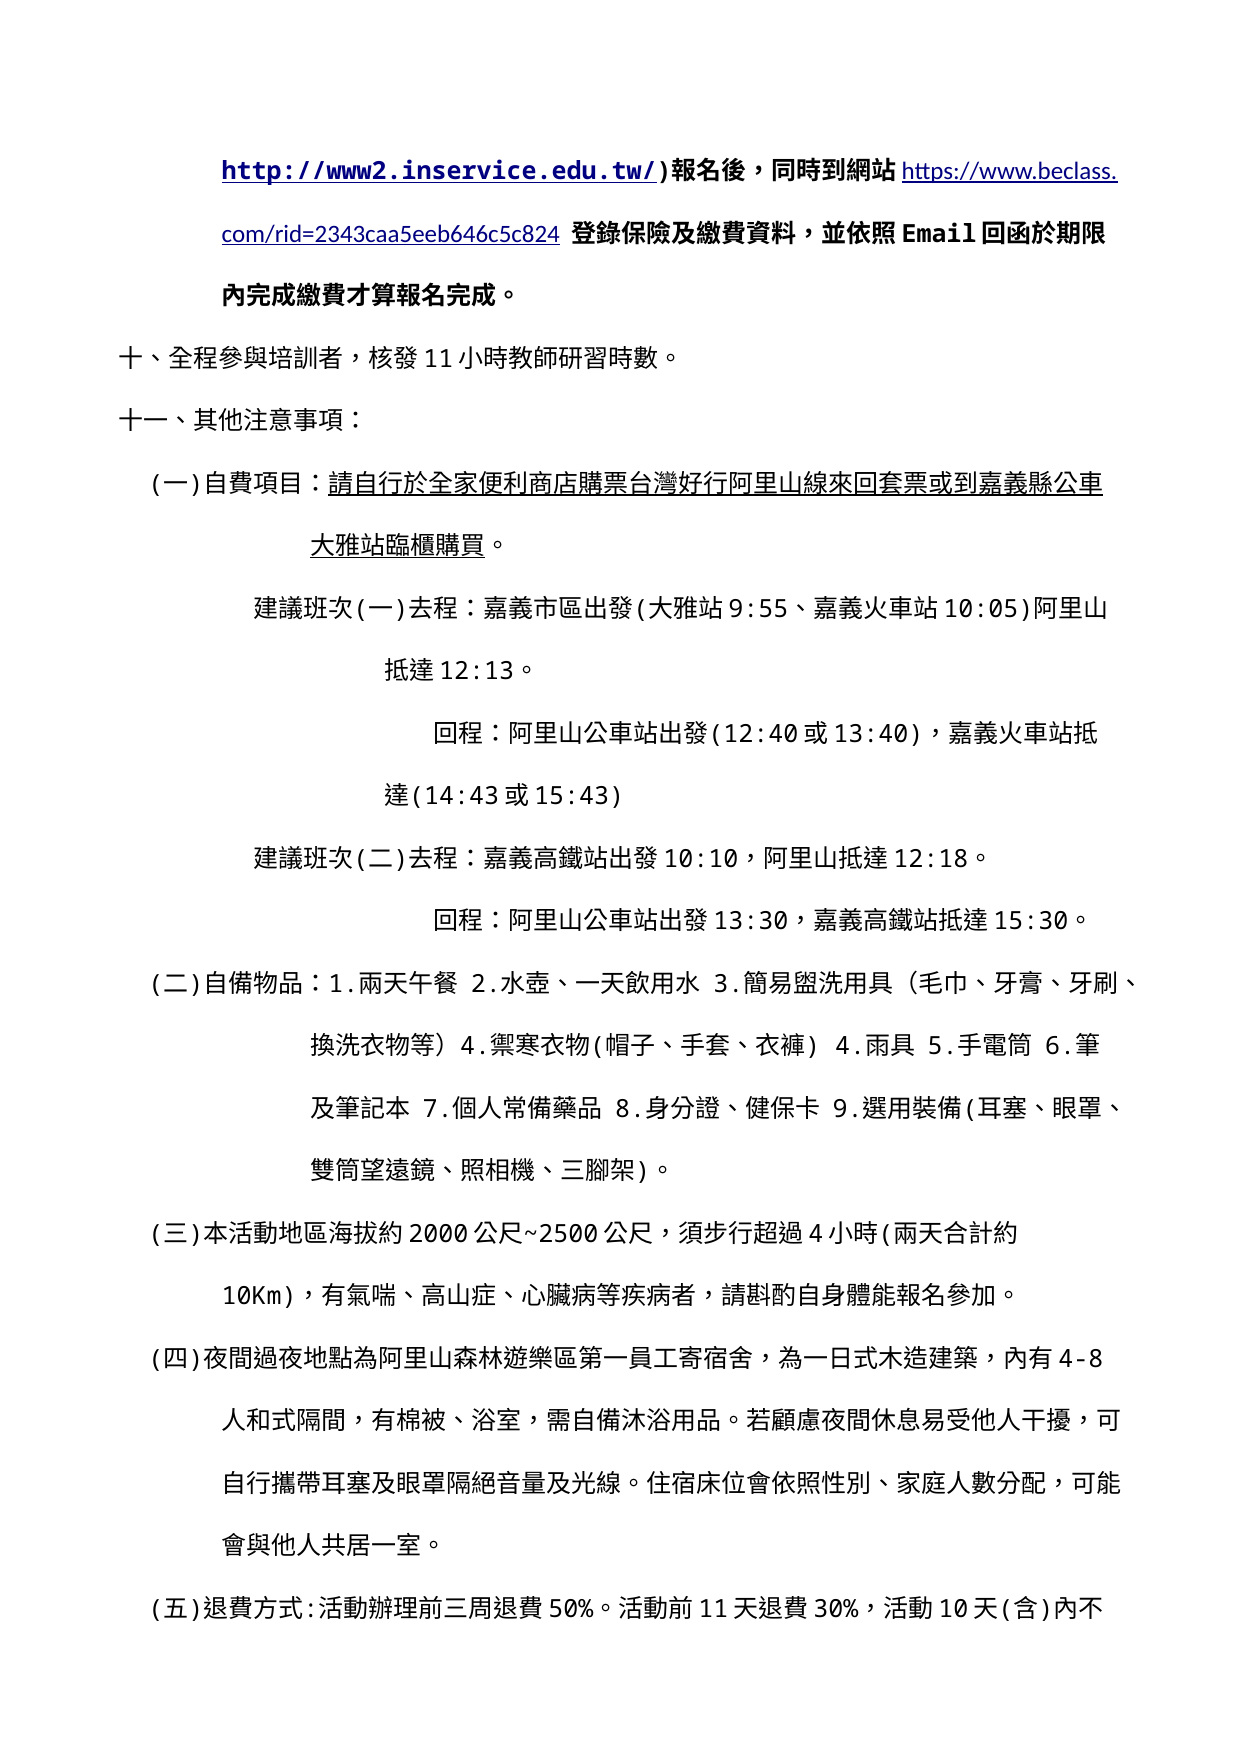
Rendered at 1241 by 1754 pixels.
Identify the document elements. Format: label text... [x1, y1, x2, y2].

text 回程：阿里山公車站出發13:30，嘉義高鐵站抵達15:30。 [118, 877, 1122, 939]
text 十、全程參與培訓者，核發11小時教師研習時數。 [118, 314, 1122, 377]
text (一)自費項目：請自行於全家便利商店購票台灣好行阿里山線來回套票或到嘉義縣公車大雅站臨櫃購買。 [118, 439, 1122, 564]
text 建議班次(二)去程：嘉義高鐵站出發10:10，阿里山抵達12:18。 [118, 814, 1122, 877]
text (三)本活動地區海拔約2000公尺~2500公尺，須步行超過4小時(兩天合計約10Km)，有氣喘、高山症、心臟病等疾病者，請斟酌自身體能報名參加。 [118, 1189, 1122, 1314]
text (四)夜間過夜地點為阿里山森林遊樂區第一員工寄宿舍，為一日式木造建築，內有4-8人和式隔間，有棉被、浴室，需自備沐浴用品。若顧慮夜間休息易受他人干擾，可自行攜帶耳塞及眼罩隔絕音量及光線。住宿床位會依照性別、家庭人數分配，可能會與他人共居一室。 [118, 1314, 1122, 1564]
text 建議班次(一)去程：嘉義市區出發(大雅站9:55、嘉義火車站10:05)阿里山抵達12:13。 [118, 564, 1122, 689]
text 回程：阿里山公車站出發(12:40或13:40)，嘉義火車站抵達(14:43或15:43) [118, 689, 1122, 814]
text (五)退費方式:活動辦理前三周退費50%。活動前11天退費30%，活動10天(含)內不 [118, 1564, 1122, 1627]
text http://www2.inservice.edu.tw/)報名後，同時到網站https://www.beclass.com/rid=2343caa5eeb646c5c824 登錄保險及繳費資料，並依照Email回函於期限內完成繳費才算報名完成。 [118, 127, 1122, 314]
text (二)自備物品：1.兩天午餐 2.水壺、一天飲用水 3.簡易盥洗用具（毛巾、牙膏、牙刷、換洗衣物等）4.禦寒衣物(帽子、手套、衣褲) 4.雨具 5.手電筒 6.筆及筆記本 7.個人常備藥品 8.身分證、健保卡 9.選用裝備(耳塞、眼罩、雙筒望遠鏡、照相機、三腳架)。 [118, 939, 1122, 1189]
text 十一、其他注意事項： [118, 377, 1122, 439]
